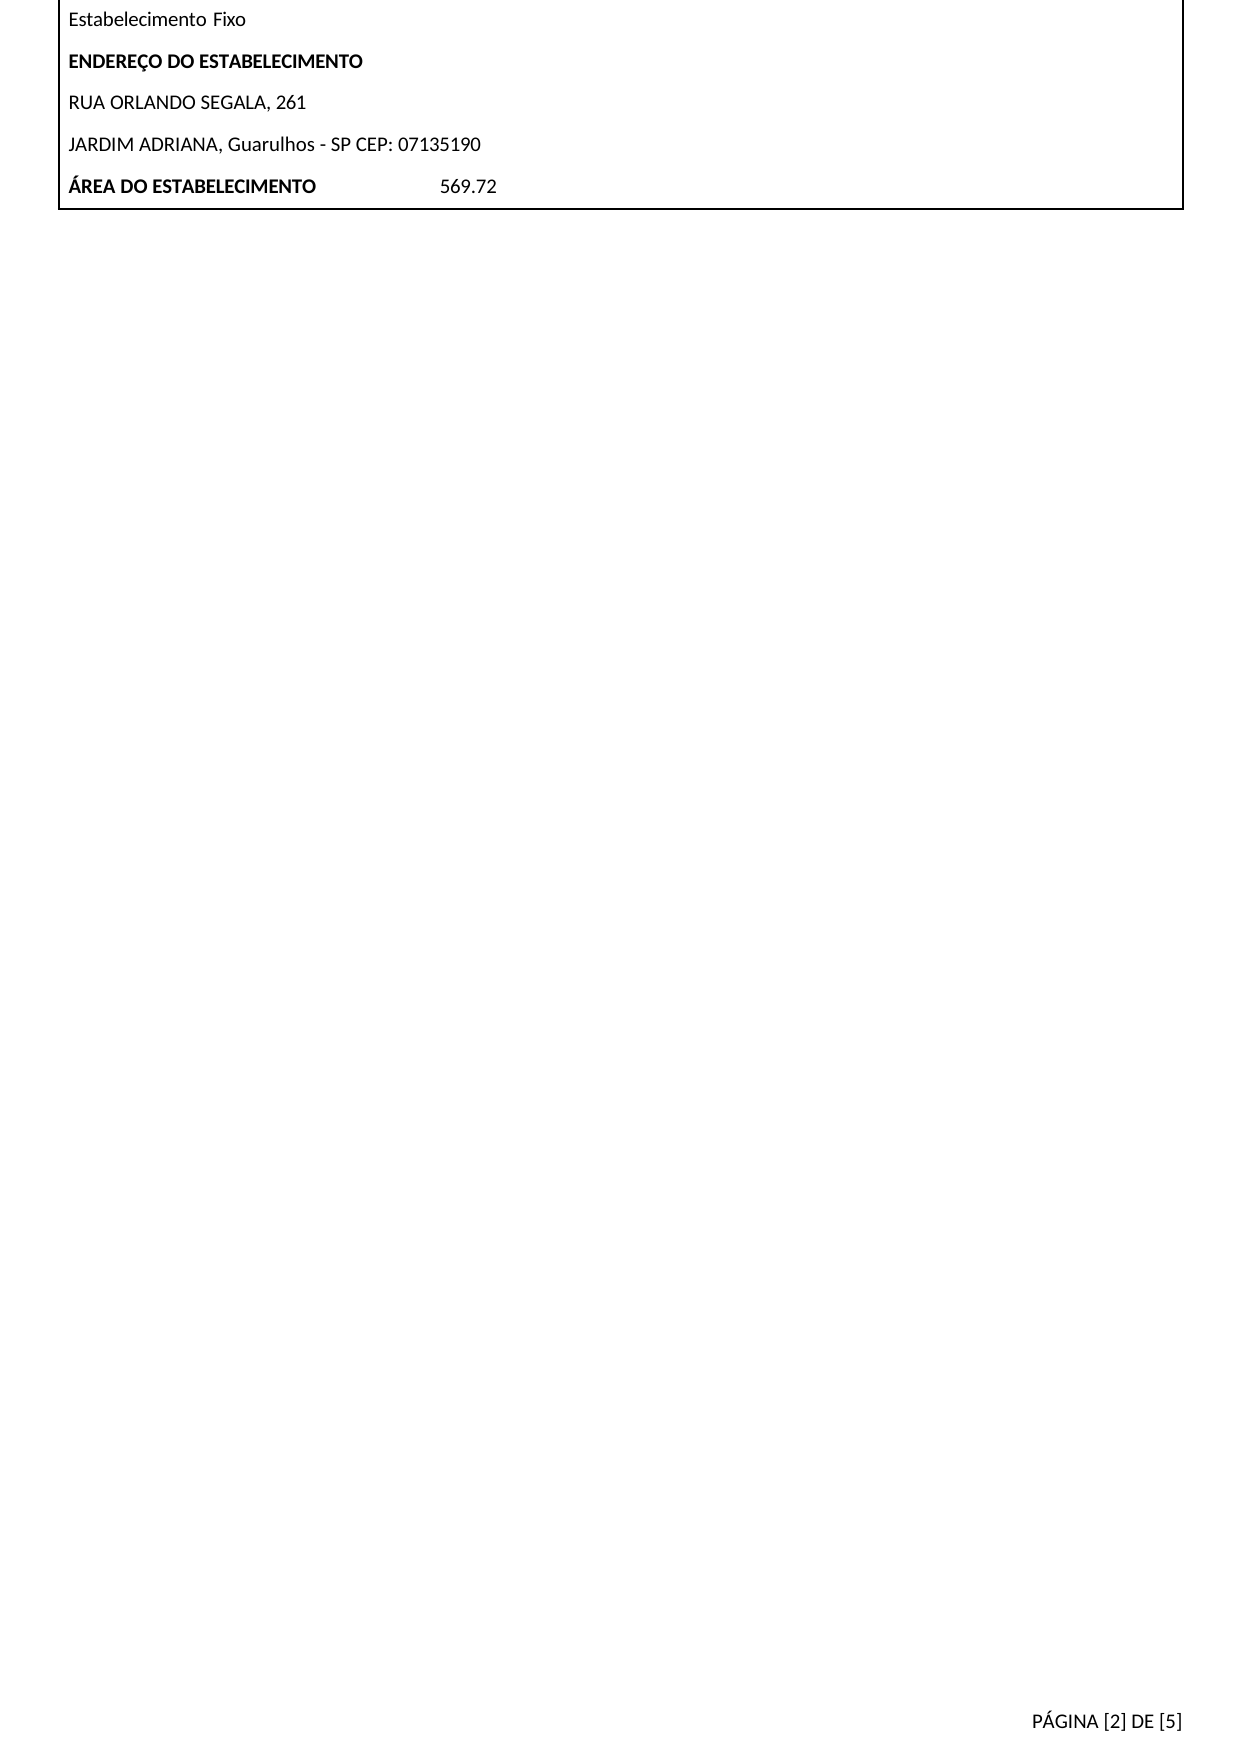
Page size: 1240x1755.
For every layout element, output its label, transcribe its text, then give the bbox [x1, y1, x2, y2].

table_cell Estabelecimento Fixo [60, 0, 688, 42]
table_cell [688, 125, 1182, 167]
table_cell [688, 0, 1182, 42]
table_cell JARDIM ADRIANA, Guarulhos - SP CEP: 07135190 [60, 125, 688, 167]
table_cell [688, 83, 1182, 125]
table_cell [688, 42, 1182, 83]
table_cell [688, 167, 1182, 208]
table_cell RUA ORLANDO SEGALA, 261 [60, 83, 688, 125]
table_cell ÁREA DO ESTABELECIMENTO 569.72 [60, 167, 688, 208]
table_cell ENDEREÇO DO ESTABELECIMENTO [60, 42, 688, 83]
